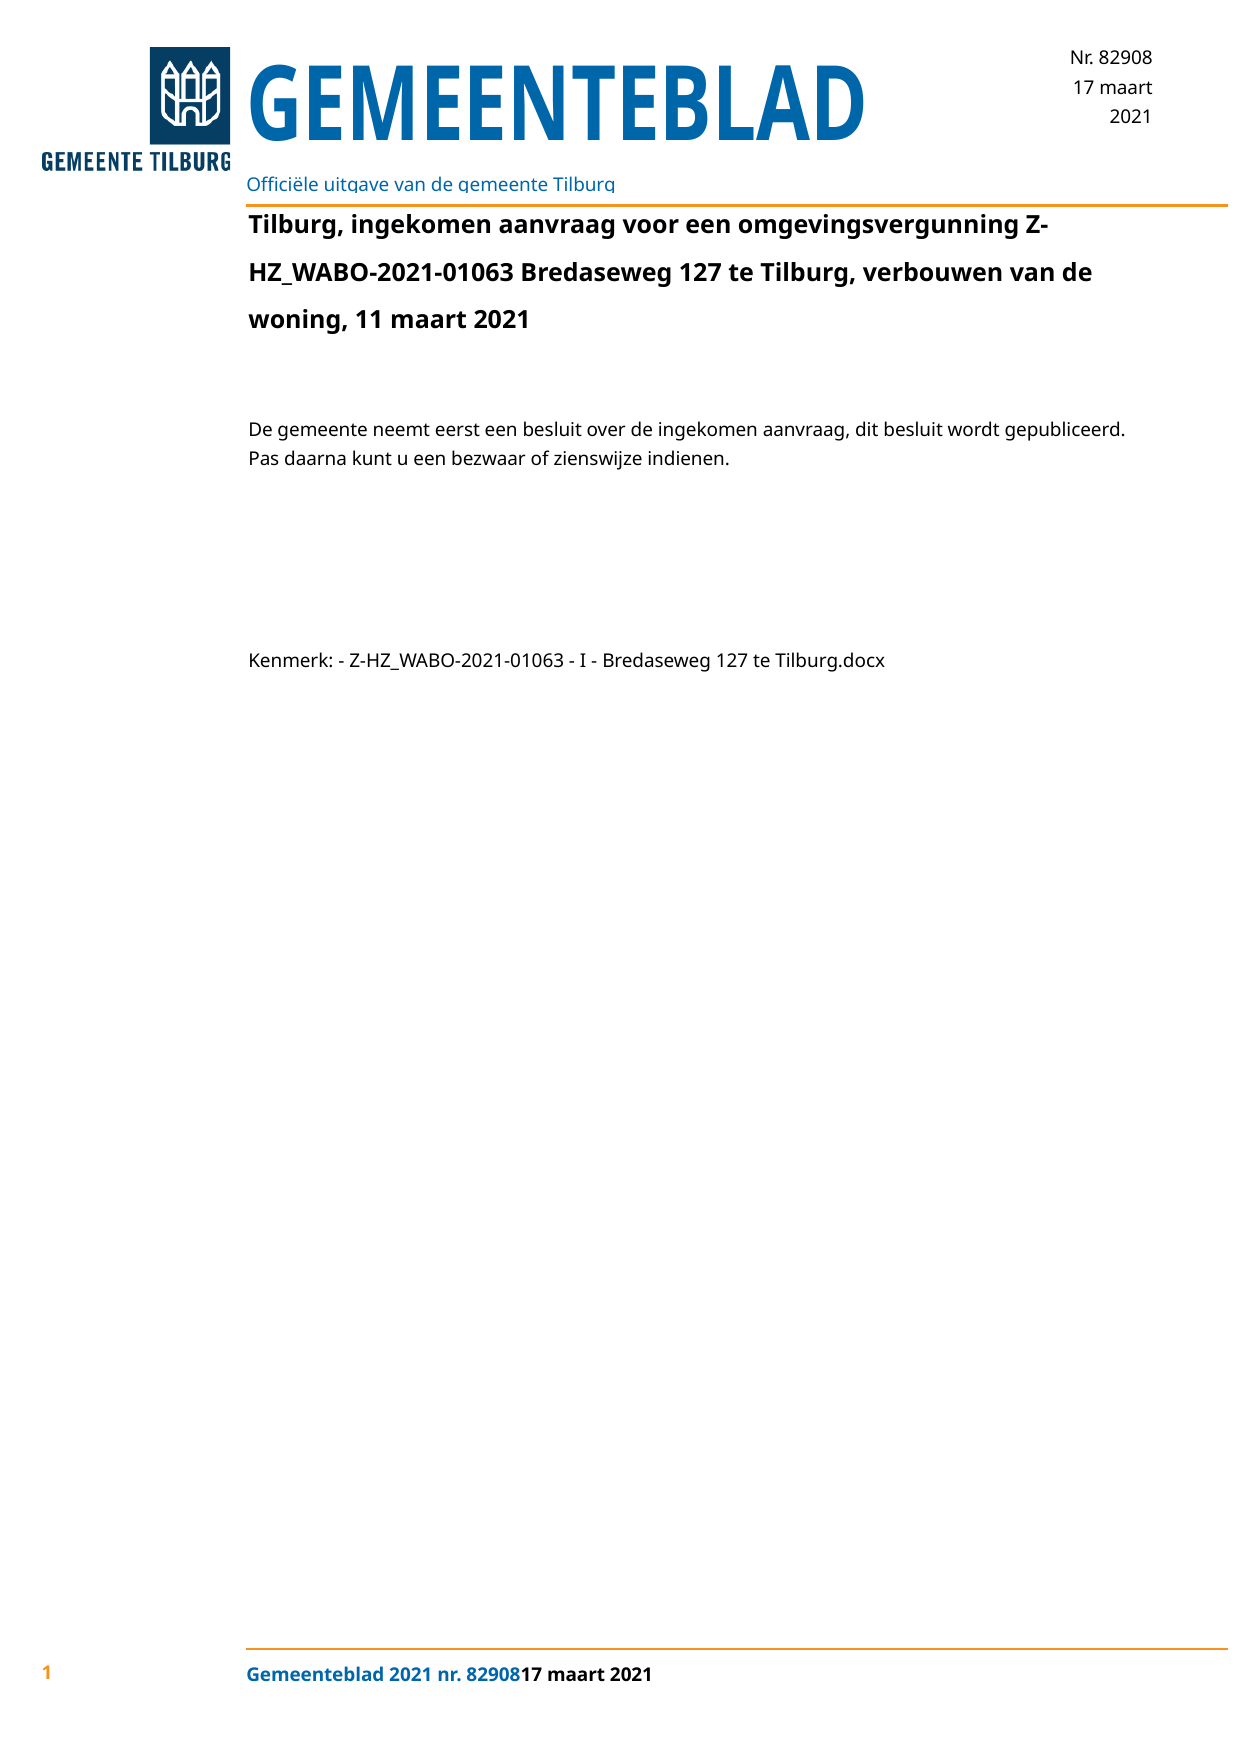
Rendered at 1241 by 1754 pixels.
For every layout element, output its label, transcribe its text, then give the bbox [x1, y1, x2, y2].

text Kenmerk: - Z-HZ_WABO-2021-01063 - I - Bredaseweg 127 te Tilburg.docx [248, 647, 1152, 673]
text De gemeente neemt eerst een besluit over de ingekomen aanvraag, dit besluit wordt gepubliceerd. Pas daarna kunt u een bezwaar of zienswijze indienen. [248, 416, 1152, 471]
text Tilburg, ingekomen aanvraag voor een omgevingsvergunning Z-HZ_WABO-2021-01063 Bredaseweg 127 te Tilburg, verbouwen van de woning, 11 maart 2021 [248, 207, 1152, 336]
picture [41, 47, 231, 172]
